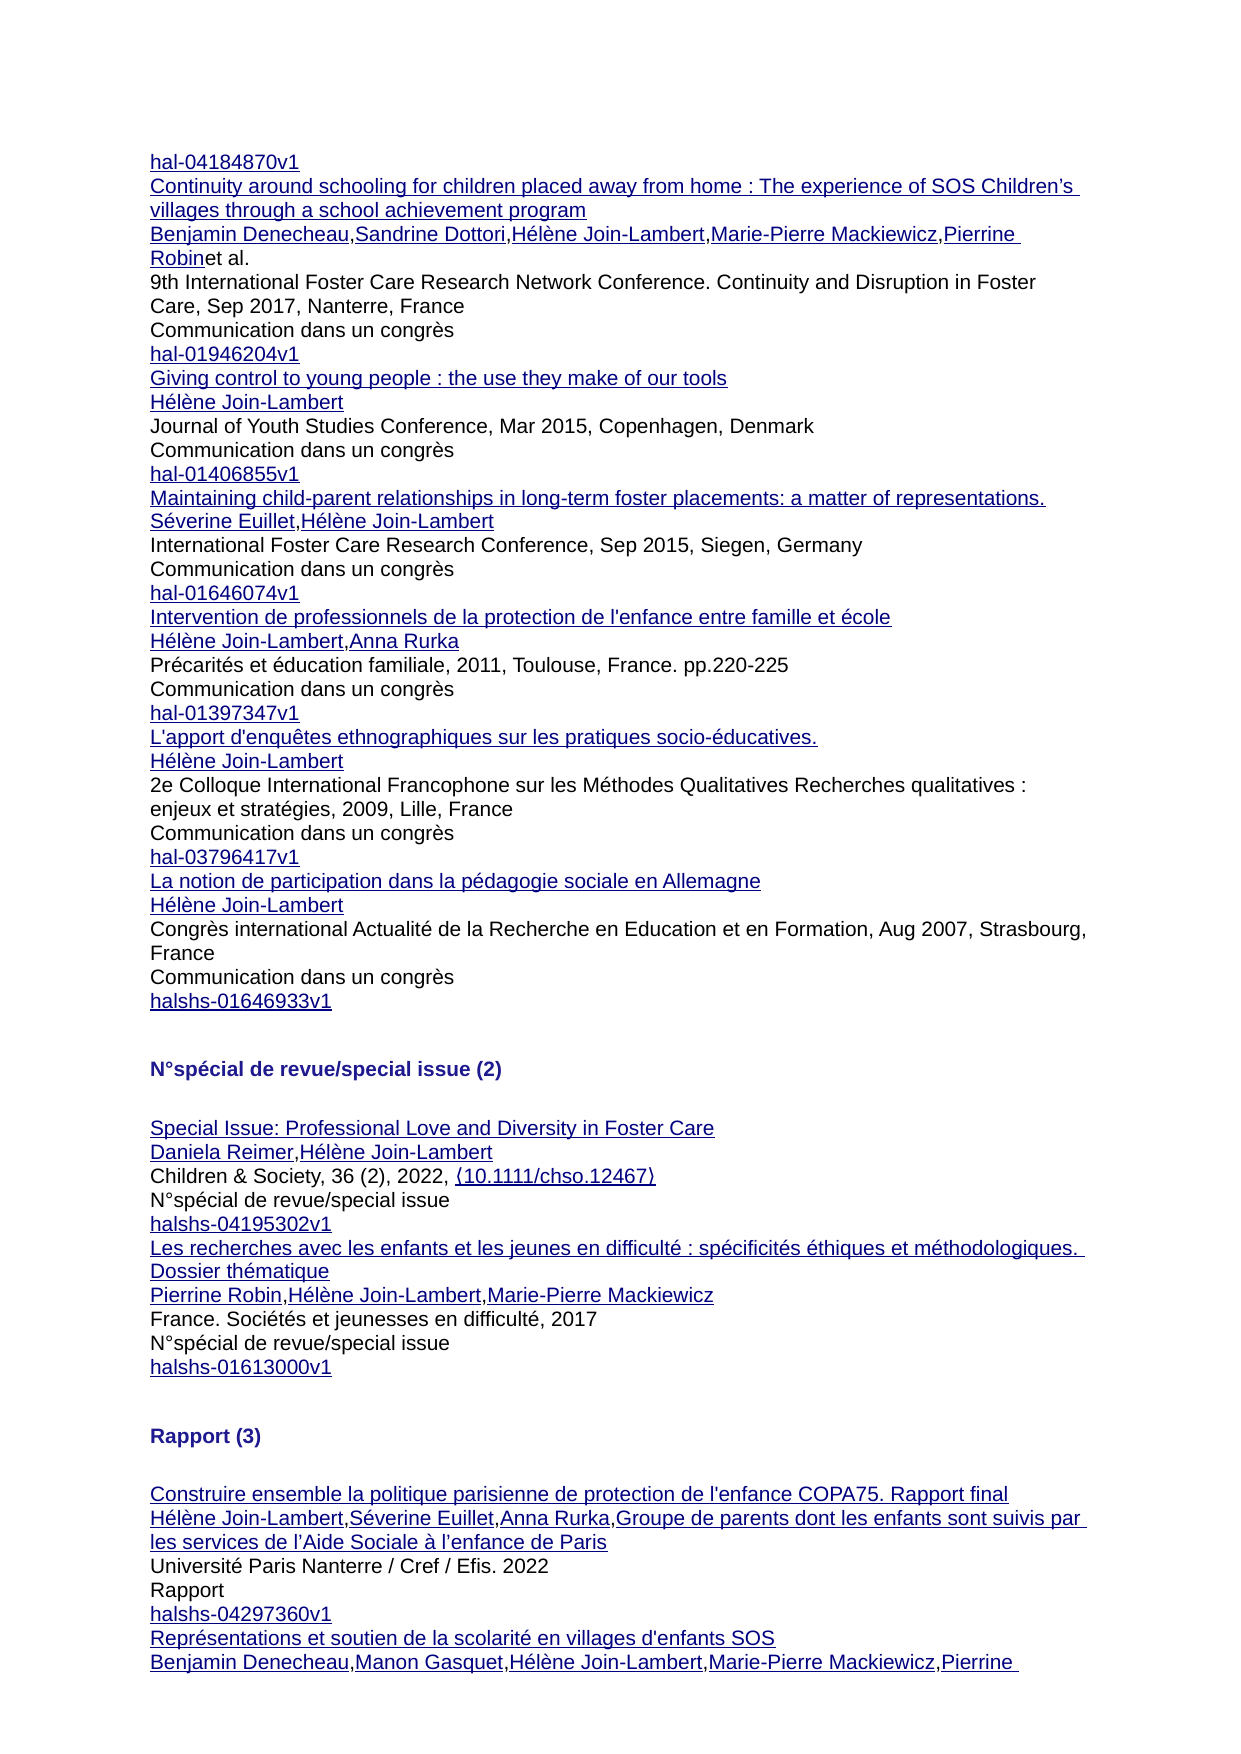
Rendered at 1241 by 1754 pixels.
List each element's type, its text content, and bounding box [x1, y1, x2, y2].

table_cell Les recherches avec les enfants et les jeunes en difficulté : spécificités éthiques et méthodologiques. Dossier thématique Pierrine Robin,Hélène Join-Lambert,Marie-Pierre Mackiewicz France. Sociétés et jeunesses en difficulté, 2017 N°spécial de revue/special issue halshs-01613000v1 [150, 1235, 1090, 1379]
table_cell L'apport d'enquêtes ethnographiques sur les pratiques socio-éducatives. Hélène Join-Lambert 2e Colloque International Francophone sur les Méthodes Qualitatives Recherches qualitatives : enjeux et stratégies, 2009, Lille, France Communication dans un congrès hal-03796417v1 [150, 725, 1090, 869]
table_cell La notion de participation dans la pédagogie sociale en Allemagne Hélène Join-Lambert Congrès international Actualité de la Recherche en Education et en Formation, Aug 2007, Strasbourg, France Communication dans un congrès halshs-01646933v1 [150, 869, 1090, 1012]
table_cell Intervention de professionnels de la protection de l'enfance entre famille et école Hélène Join-Lambert,Anna Rurka Précarités et éducation familiale, 2011, Toulouse, France. pp.220-225 Communication dans un congrès hal-01397347v1 [150, 605, 1090, 725]
subtitle N°spécial de revue/special issue (2) [150, 1057, 1090, 1081]
table_cell Représentations et soutien de la scolarité en villages d'enfants SOS Benjamin Denecheau,Manon Gasquet,Hélène Join-Lambert,Marie-Pierre Mackiewicz,Pierrine [150, 1626, 1090, 1674]
table_cell Continuity around schooling for children placed away from home : The experience of SOS Children’s villages through a school achievement program Benjamin Denecheau,Sandrine Dottori,Hélène Join-Lambert,Marie-Pierre Mackiewicz,Pierrine Robinet al. 9th International Foster Care Research Network Conference. Continuity and Disruption in Foster Care, Sep 2017, Nanterre, France Communication dans un congrès hal-01946204v1 [150, 174, 1090, 366]
table_header Special Issue: Professional Love and Diversity in Foster Care Daniela Reimer,Hélène Join-Lambert Children & Society, 36 (2), 2022, ⟨10.1111/chso.12467⟩ N°spécial de revue/special issue halshs-04195302v1 [150, 1116, 1090, 1235]
table_header Construire ensemble la politique parisienne de protection de l'enfance COPA75. Rapport final Hélène Join-Lambert,Séverine Euillet,Anna Rurka,Groupe de parents dont les enfants sont suivis par les services de l’Aide Sociale à l’enfance de Paris Université Paris Nanterre / Cref / Efis. 2022 Rapport halshs-04297360v1 [150, 1482, 1090, 1626]
table_cell hal-04184870v1 [150, 150, 1090, 174]
table_cell Maintaining child-parent relationships in long-term foster placements: a matter of representations. Séverine Euillet,Hélène Join-Lambert International Foster Care Research Conference, Sep 2015, Siegen, Germany Communication dans un congrès hal-01646074v1 [150, 485, 1090, 605]
subtitle Rapport (3) [150, 1424, 1090, 1448]
table_cell Giving control to young people : the use they make of our tools Hélène Join-Lambert Journal of Youth Studies Conference, Mar 2015, Copenhagen, Denmark Communication dans un congrès hal-01406855v1 [150, 366, 1090, 485]
